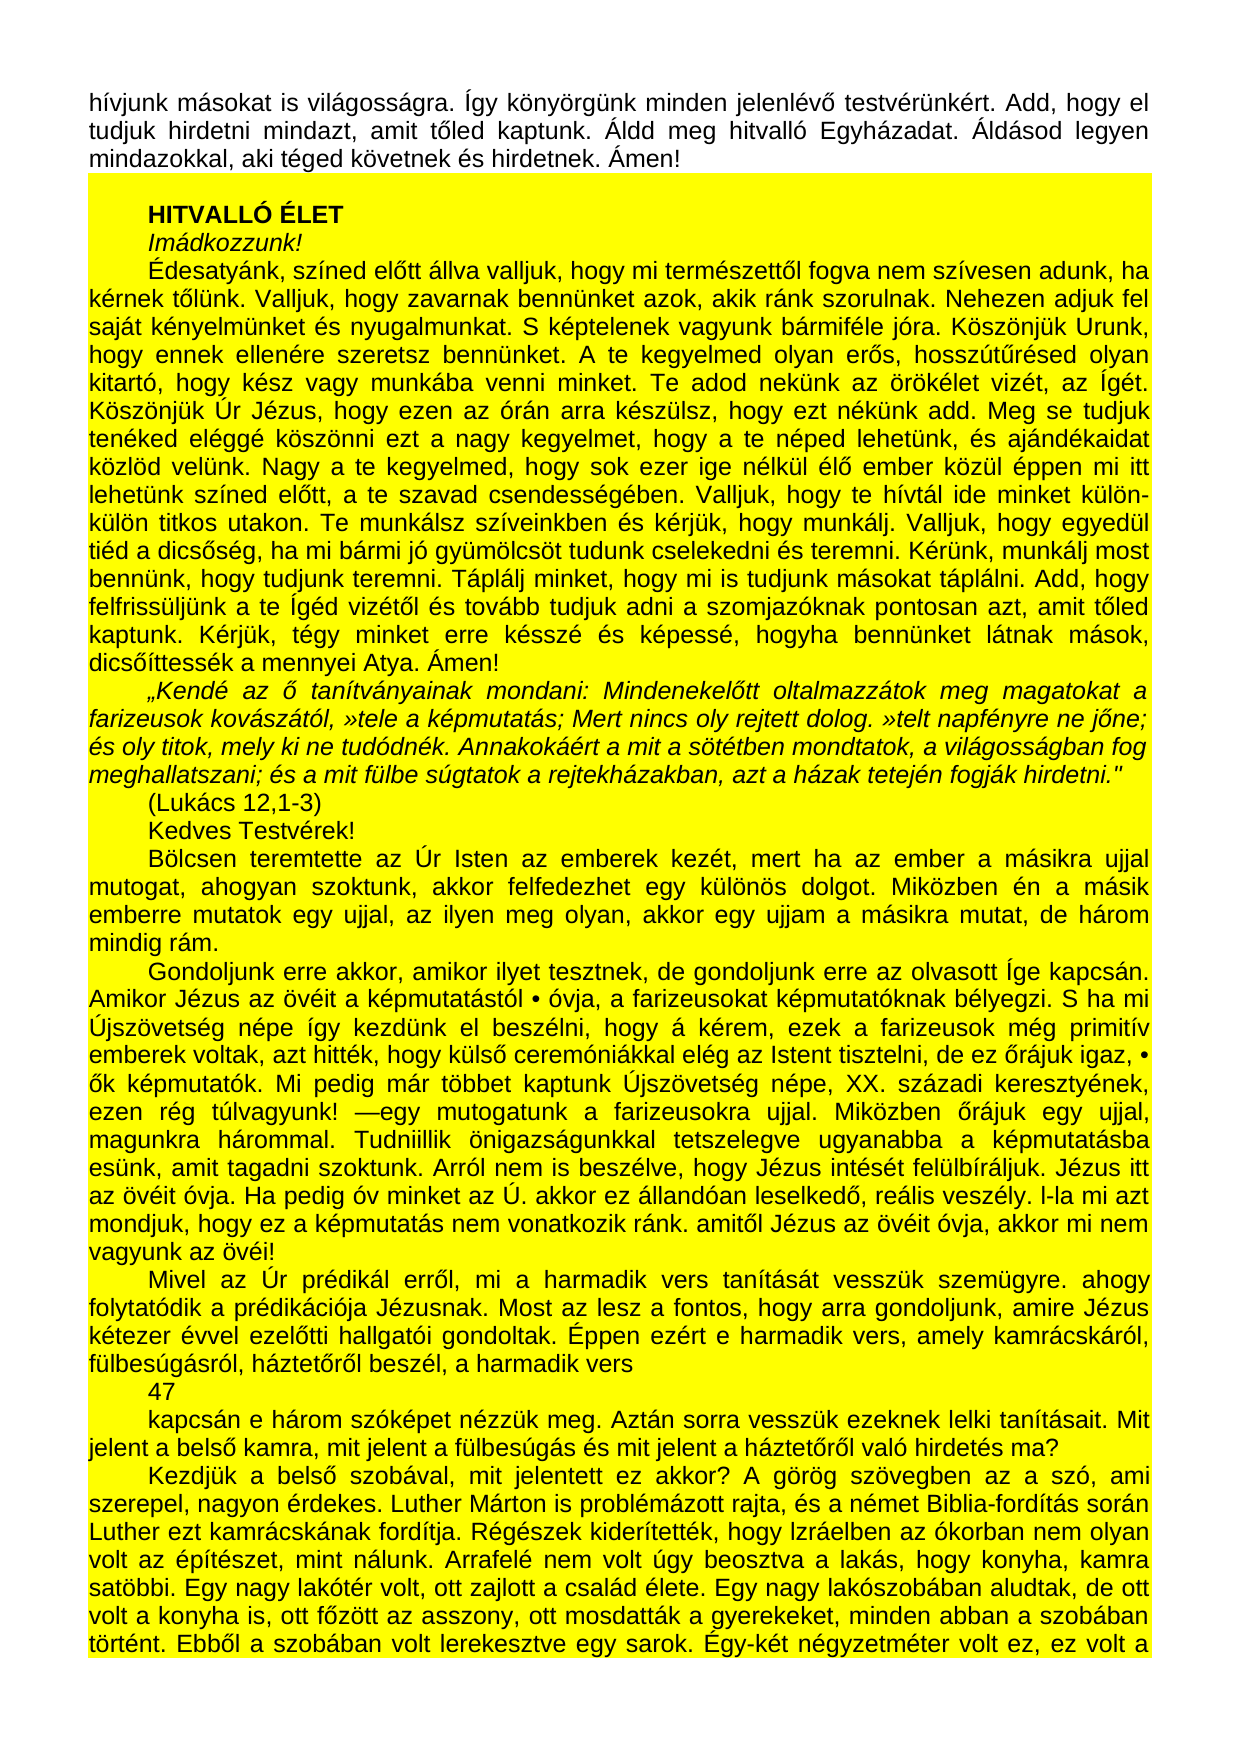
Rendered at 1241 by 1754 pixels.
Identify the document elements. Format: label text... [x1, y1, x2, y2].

text Édesatyánk, színed előtt állva valljuk, hogy mi természettől fogva nem szívesen adunk, ha kérnek tőlünk. Valljuk, hogy zavarnak bennünket azok, akik ránk szorulnak. Nehezen adjuk fel saját kényelmünket és nyugalmunkat. S képtelenek vagyunk bármiféle jóra. Köszönjük Urunk, hogy ennek ellenére szeretsz bennünket. A te kegyelmed olyan erős, hosszútűrésed olyan kitartó, hogy kész vagy munkába venni minket. Te adod nekünk az örökélet vizét, az Ígét. Köszönjük Úr Jézus, hogy ezen az órán arra készülsz, hogy ezt nékünk add. Meg se tudjuk tenéked eléggé köszönni ezt a nagy kegyelmet, hogy a te néped lehetünk, és ajándékaidat közlöd velünk. Nagy a te kegyelmed, hogy sok ezer ige nélkül élő ember közül éppen mi itt lehetünk színed előtt, a te szavad csendességében. Valljuk, hogy te hívtál ide minket külön-külön titkos utakon. Te munkálsz szíveinkben és kérjük, hogy munkálj. Valljuk, hogy egyedül tiéd a dicsőség, ha mi bármi jó gyümölcsöt tudunk cselekedni és teremni. Kérünk, munkálj most bennünk, hogy tudjunk teremni. Táplálj minket, hogy mi is tudjunk másokat táplálni. Add, hogy felfrissüljünk a te Ígéd vizétől és tovább tudjuk adni a szomjazóknak pontosan azt, amit tőled kaptunk. Kérjük, tégy minket erre késszé és képessé, hogyha bennünket látnak mások, dicsőíttessék a mennyei Atya. Ámen! [88, 257, 1152, 677]
text HITVALLÓ ÉLET [88, 201, 1152, 229]
text Imádkozzunk! [88, 229, 1152, 257]
text Bölcsen teremtette az Úr Isten az emberek kezét, mert ha az ember a másikra ujjal mutogat, ahogyan szoktunk, akkor felfedezhet egy különös dolgot. Miközben én a másik emberre mutatok egy ujjal, az ilyen meg olyan, akkor egy ujjam a másikra mutat, de három mindig rám. [88, 845, 1152, 957]
text „Kendé az ő tanítványainak mondani: Mindenekelőtt oltalmazzátok meg magatokat a farizeusok kovászától, »tele a képmutatás; Mert nincs oly rejtett dolog. »telt napfényre ne jőne; és oly titok, mely ki ne tudódnék. Annakokáért a mit a sötétben mondtatok, a világosságban fog meghallatszani; és a mit fülbe súgtatok a rejtekházakban, azt a házak tetején fogják hirdetni." [88, 677, 1152, 789]
text Gondoljunk erre akkor, amikor ilyet tesztnek, de gondoljunk erre az olvasott Íge kapcsán. Amikor Jézus az övéit a képmutatástól • óvja, a farizeusokat képmutatóknak bélyegzi. S ha mi Újszövetség népe így kezdünk el beszélni, hogy á kérem, ezek a farizeusok még primitív emberek voltak, azt hitték, hogy külső ceremóniákkal elég az Istent tisztelni, de ez őrájuk igaz, • ők képmutatók. Mi pedig már többet kaptunk Újszövetség népe, XX. századi keresztyének, ezen rég túlvagyunk! —egy mutogatunk a farizeusokra ujjal. Miközben őrájuk egy ujjal, magunkra hárommal. Tudniillik önigazságunkkal tetszelegve ugyanabba a képmutatásba esünk, amit tagadni szoktunk. Arról nem is beszélve, hogy Jézus intését felülbíráljuk. Jézus itt az övéit óvja. Ha pedig óv minket az Ú. akkor ez állandóan leselkedő, reális veszély. l-la mi azt mondjuk, hogy ez a képmutatás nem vonatkozik ránk. amitől Jézus az övéit óvja, akkor mi nem vagyunk az övéi! [88, 957, 1152, 1265]
text Kezdjük a belső szobával, mit jelentett ez akkor? A görög szövegben az a szó, ami szerepel, nagyon érdekes. Luther Márton is problémázott rajta, és a német Biblia-fordítás során Luther ezt kamrácskának fordítja. Régészek kiderítették, hogy lzráelben az ókorban nem olyan volt az építészet, mint nálunk. Arrafelé nem volt úgy beosztva a lakás, hogy konyha, kamra satöbbi. Egy nagy lakótér volt, ott zajlott a család élete. Egy nagy lakószobában aludtak, de ott volt a konyha is, ott főzött az asszony, ott mosdatták a gyerekeket, minden abban a szobában történt. Ebből a szobában volt lerekesztve egy sarok. Égy-két négyzetméter volt ez, ez volt a [88, 1462, 1152, 1658]
text kapcsán e három szóképet nézzük meg. Aztán sorra vesszük ezeknek lelki tanításait. Mit jelent a belső kamra, mit jelent a fülbesúgás és mit jelent a háztetőről való hirdetés ma? [88, 1406, 1152, 1462]
text Kedves Testvérek! [88, 817, 1152, 845]
text 47 [88, 1377, 1152, 1406]
text hívjunk másokat is világosságra. Így könyörgünk minden jelenlévő testvérünkért. Add, hogy el tudjuk hirdetni mindazt, amit tőled kaptunk. Áldd meg hitvalló Egyházadat. Áldásod legyen mindazokkal, aki téged követnek és hirdetnek. Ámen! [88, 88, 1152, 173]
text (Lukács 12,1-3) [88, 789, 1152, 817]
text Mivel az Úr prédikál erről, mi a harmadik vers tanítását vesszük szemügyre. ahogy folytatódik a prédikációja Jézusnak. Most az lesz a fontos, hogy arra gondoljunk, amire Jézus kétezer évvel ezelőtti hallgatói gondoltak. Éppen ezért e harmadik vers, amely kamrácskáról, fülbesúgásról, háztetőről beszél, a harmadik vers [88, 1265, 1152, 1377]
